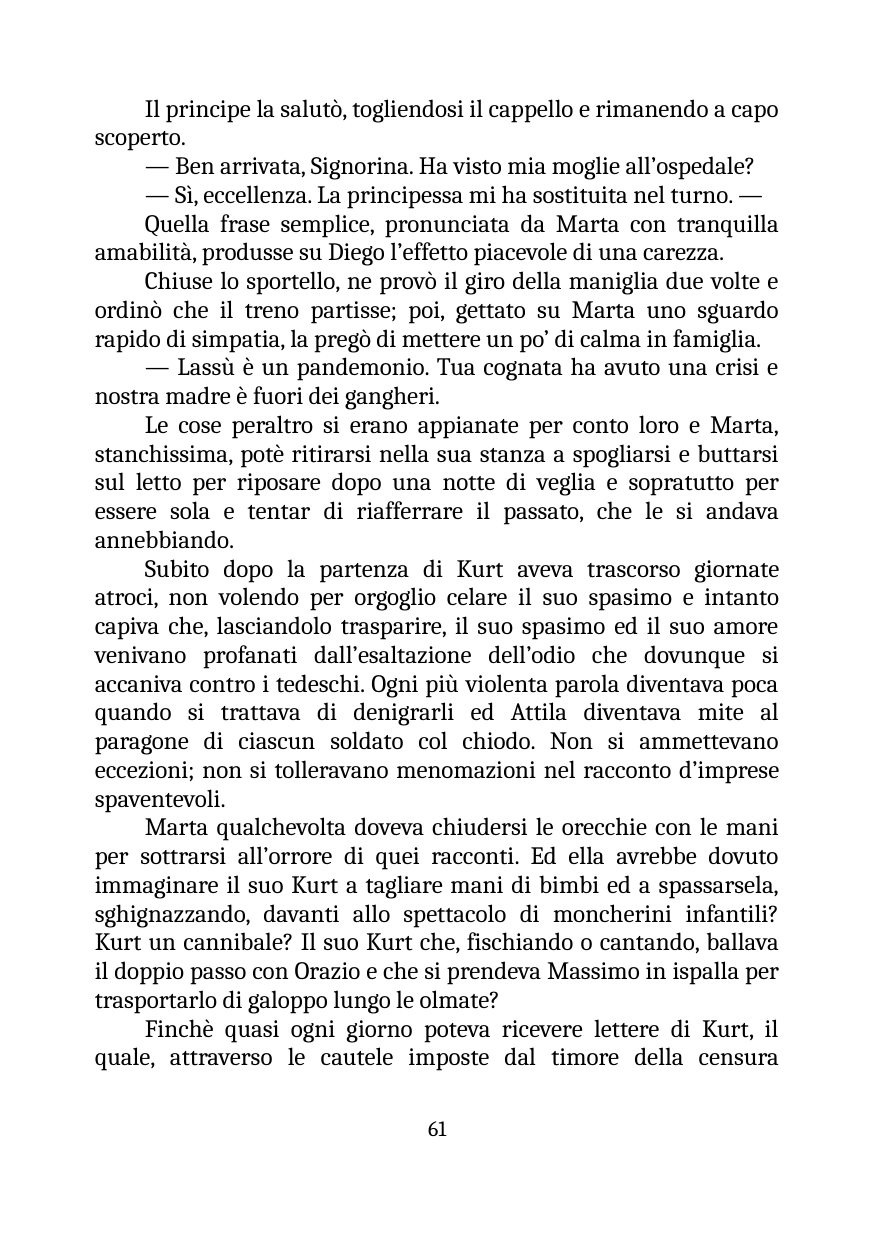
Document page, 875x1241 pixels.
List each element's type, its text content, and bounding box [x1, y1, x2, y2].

text Le cose peraltro si erano appianate per conto loro e Marta, stanchissima, potè ritirarsi nella sua stanza a spogliarsi e buttarsi sul letto per riposare dopo una notte di veglia e sopratutto per essere sola e tentar di riafferrare il passato, che le si andava annebbiando. [94, 411, 779, 554]
text Quella frase semplice, pronunciata da Marta con tranquilla amabilità, produsse su Diego l’effetto piacevole di una carezza. [94, 209, 779, 267]
text — Sì, eccellenza. La principessa mi ha sostituita nel turno. — [94, 181, 779, 209]
text — Lassù è un pandemonio. Tua cognata ha avuto una crisi e nostra madre è fuori dei gangheri. [94, 353, 779, 411]
text Subito dopo la partenza di Kurt aveva trascorso giornate atroci, non volendo per orgoglio celare il suo spasimo e intanto capiva che, lasciandolo trasparire, il suo spasimo ed il suo amore venivano profanati dall’esaltazione dell’odio che dovunque si accaniva contro i tedeschi. Ogni più violenta parola diventava poca quando si trattava di denigrarli ed Attila diventava mite al paragone di ciascun soldato col chiodo. Non si ammettevano eccezioni; non si tolleravano menomazioni nel racconto d’imprese spaventevoli. [94, 554, 779, 813]
text Marta qualchevolta doveva chiudersi le orecchie con le mani per sottrarsi all’orrore di quei racconti. Ed ella avrebbe dovuto immaginare il suo Kurt a tagliare mani di bimbi ed a spassarsela, sghignazzando, davanti allo spettacolo di moncherini infantili? Kurt un cannibale? Il suo Kurt che, fischiando o cantando, ballava il doppio passo con Orazio e che si prendeva Massimo in ispalla per trasportarlo di galoppo lungo le olmate? [94, 813, 779, 1014]
text — Ben arrivata, Signorina. Ha visto mia moglie all’ospedale? [94, 152, 779, 181]
text Chiuse lo sportello, ne provò il giro della maniglia due volte e ordinò che il treno partisse; poi, gettato su Marta uno sguardo rapido di simpatia, la pregò di mettere un po’ di calma in famiglia. [94, 267, 779, 353]
text Finchè quasi ogni giorno poteva ricevere lettere di Kurt, il quale, attraverso le cautele imposte dal timore della censura [94, 1014, 779, 1072]
text Il principe la salutò, togliendosi il cappello e rimanendo a capo scoperto. [94, 94, 779, 152]
